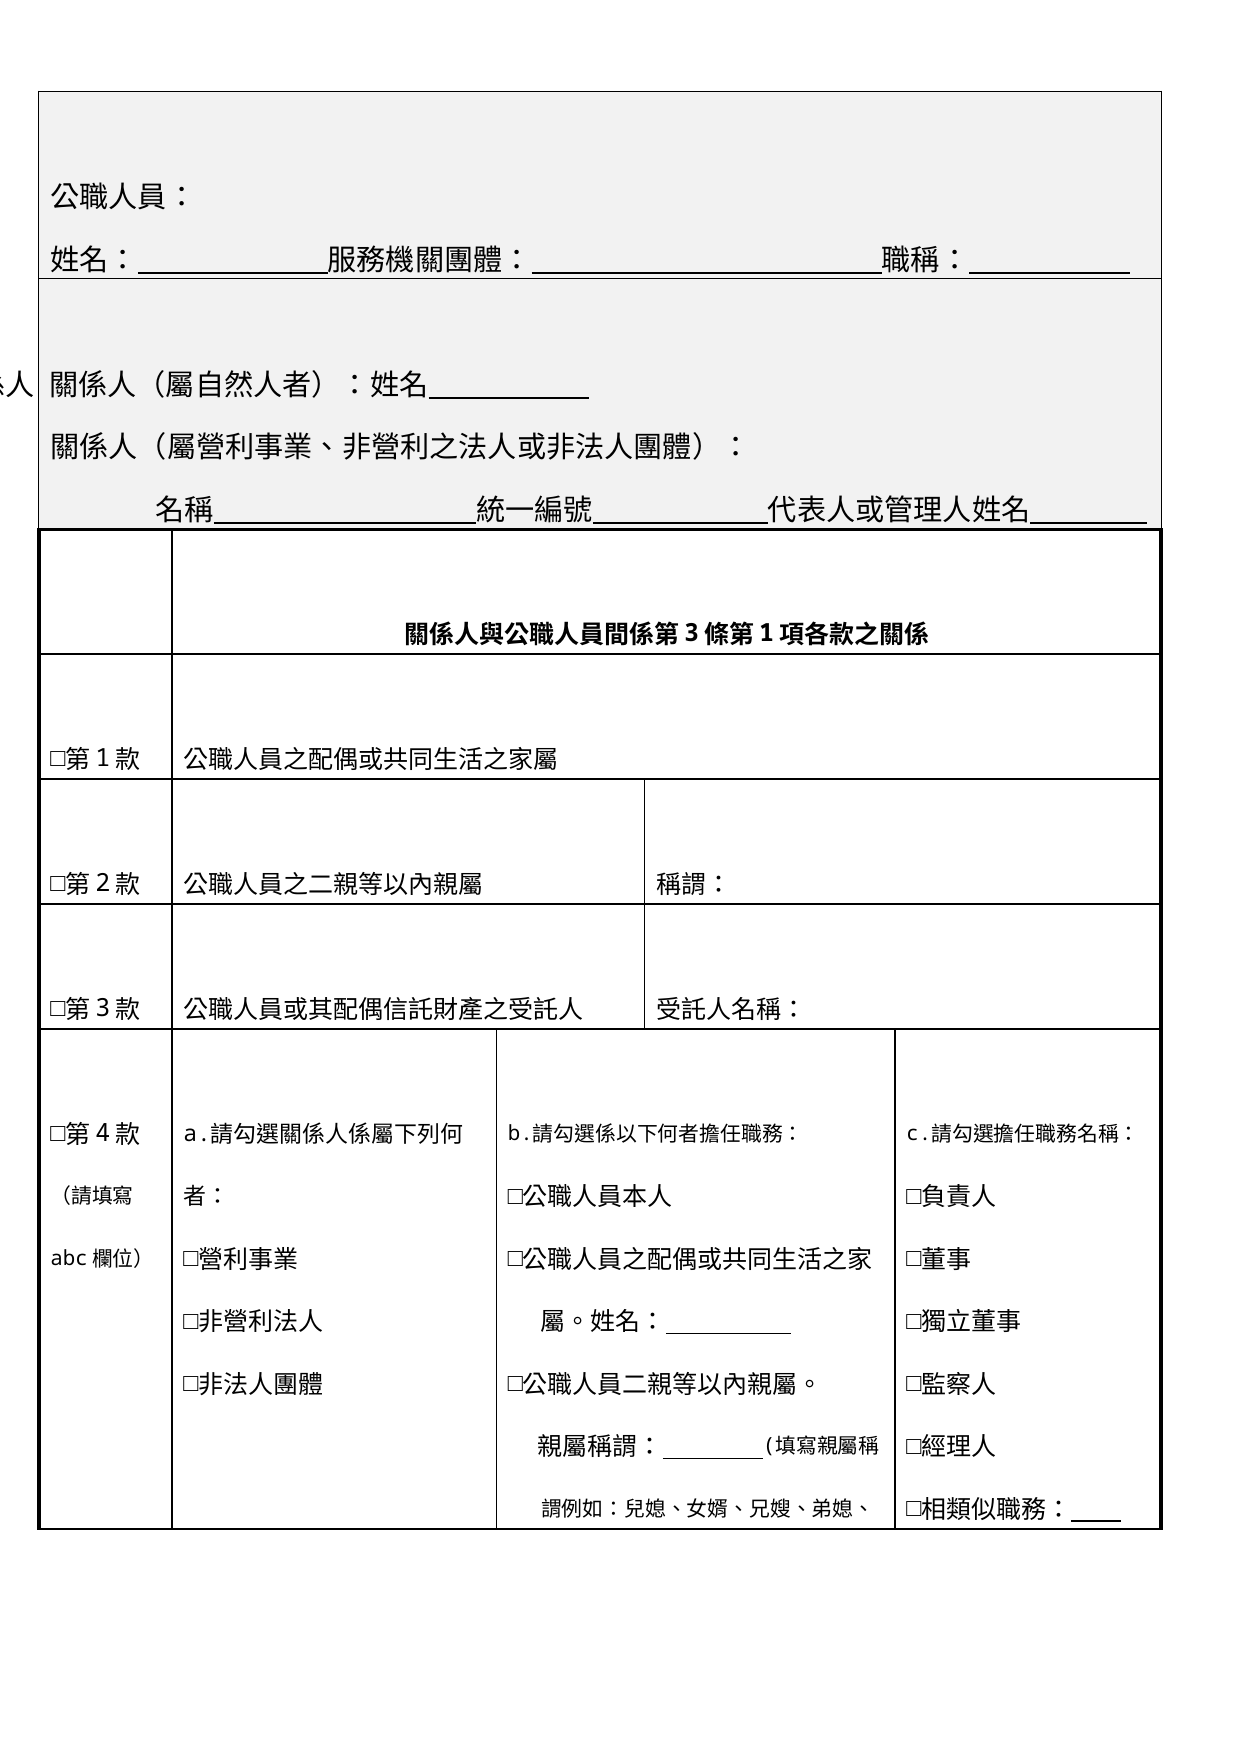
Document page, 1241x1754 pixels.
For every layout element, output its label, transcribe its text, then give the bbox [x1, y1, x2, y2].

table_cell □第2款 [41, 780, 171, 903]
table_cell a.請勾選關係人係屬下列何者： □營利事業 □非營利法人 □非法人團體 [173, 1030, 496, 1528]
table_cell □第3款 [41, 905, 171, 1028]
table_cell 稱謂： [645, 780, 1159, 903]
table_cell [41, 531, 171, 653]
table_cell 受託人名稱： [645, 905, 1159, 1028]
table_cell c.請勾選擔任職務名稱： □負責人 □董事 □獨立董事 □監察人 □經理人 □相類似職務： [896, 1030, 1159, 1528]
table_cell 公職人員之二親等以內親屬 [173, 780, 644, 903]
table_cell 關係人與公職人員間係第3條第1項各款之關係 [173, 531, 1159, 653]
table_cell 關係人 關係人（屬自然人者）：姓名 關係人（屬營利事業、非營利之法人或非法人團體）： 名稱 統一編號 代表人或管理人姓名 [39, 279, 1161, 528]
table_cell 公職人員之配偶或共同生活之家屬 [173, 655, 1159, 778]
table_cell □第1款 [41, 655, 171, 778]
table_cell □第4款 （請填寫abc欄位） [41, 1030, 171, 1528]
table_header 公職人員： 姓名： 服務機關團體： 職稱： [39, 92, 1161, 278]
table_cell 公職人員或其配偶信託財產之受託人 [173, 905, 644, 1028]
table_cell b.請勾選係以下何者擔任職務： □公職人員本人 □公職人員之配偶或共同生活之家屬。姓名： □公職人員二親等以內親屬。 親屬稱謂： (填寫親屬稱謂例如：兒媳、女婿、兄嫂、弟媳、 [497, 1030, 894, 1528]
